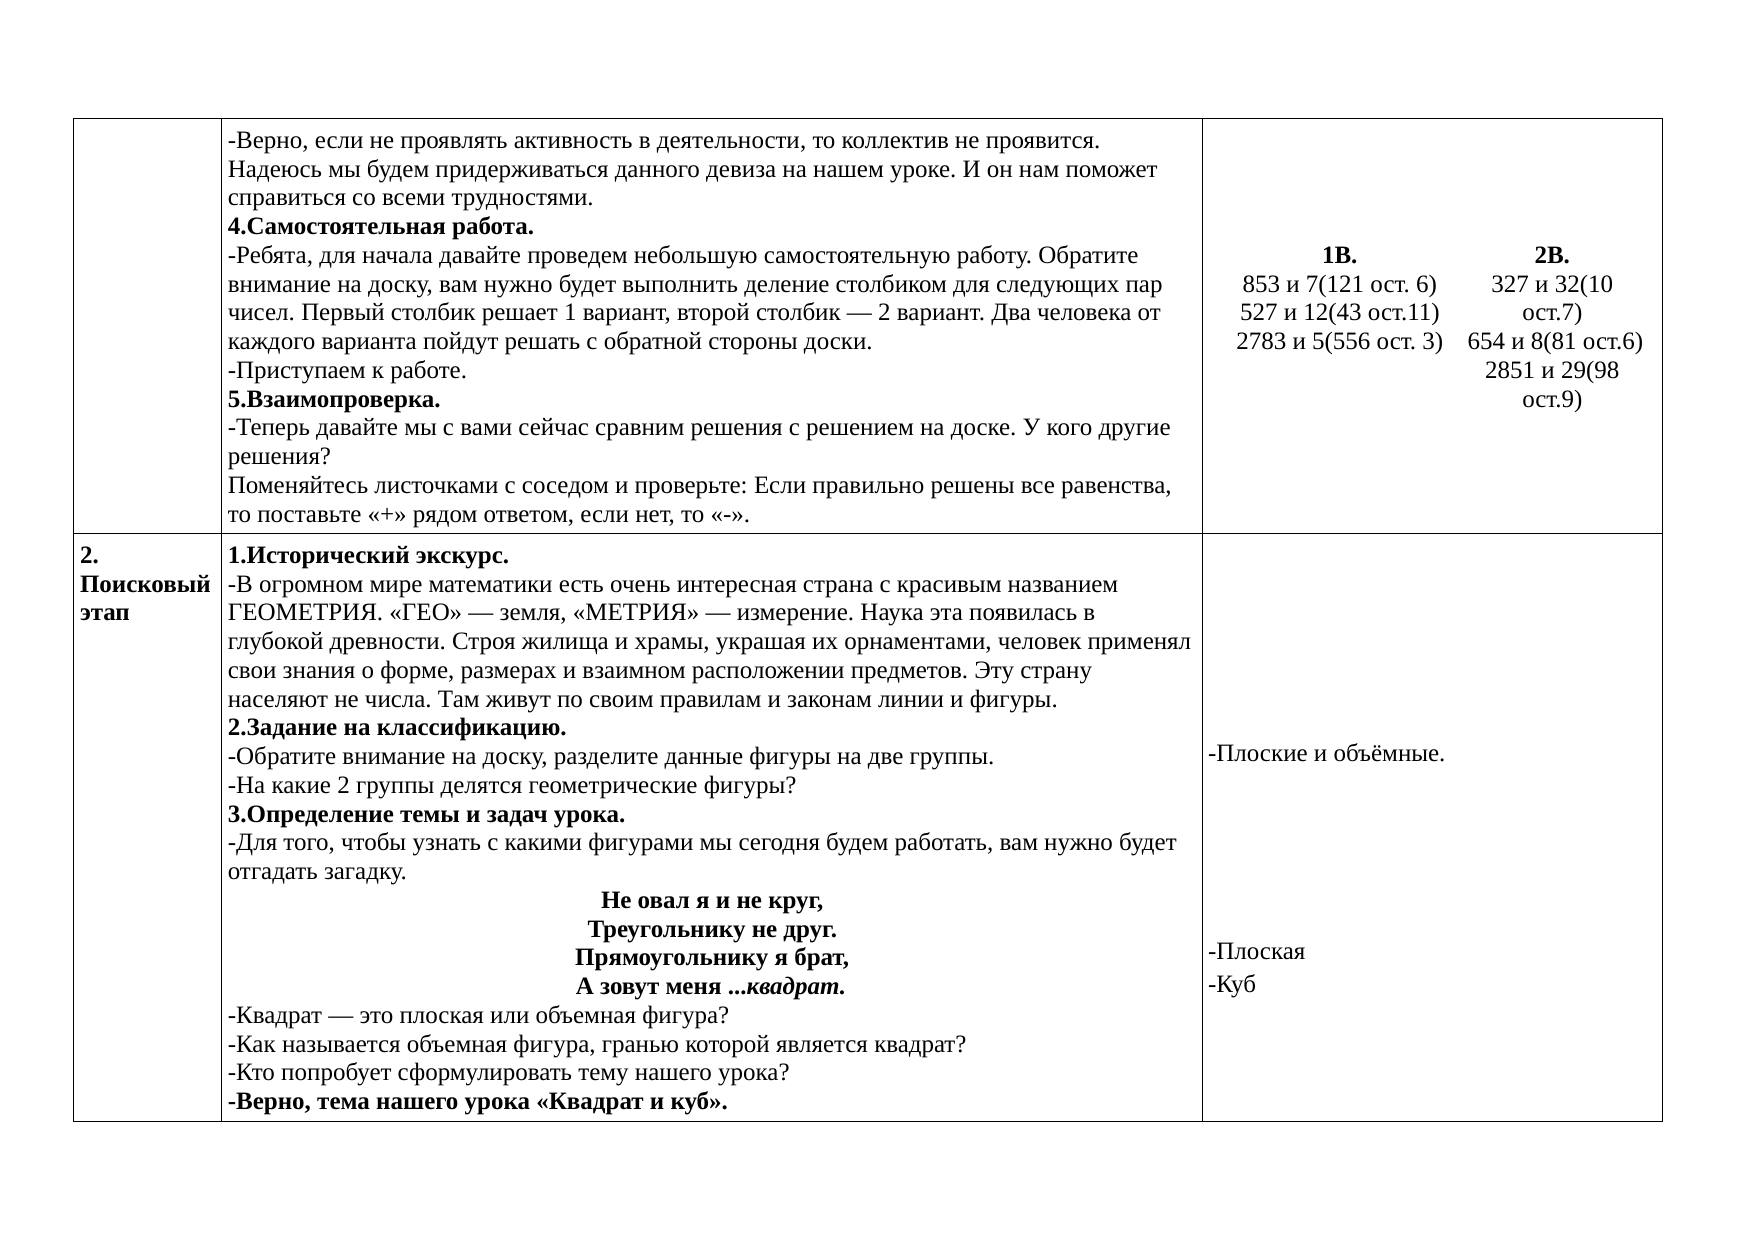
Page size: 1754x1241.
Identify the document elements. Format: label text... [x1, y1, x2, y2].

table_cell -Плоские и объёмные. -Плоская -Куб [1203, 534, 1662, 1121]
table_cell [74, 119, 221, 533]
table_cell -Верно, если не проявлять активность в деятельности, то коллектив не проявится. Надеюсь мы будем придерживаться данного девиза на нашем уроке. И он нам поможет справиться со всеми трудностями. 4.Самостоятельная работа. -Ребята, для начала давайте проведем небольшую самостоятельную работу. Обратите внимание на доску, вам нужно будет выполнить деление столбиком для следующих пар чисел. Первый столбик решает 1 вариант, второй столбик — 2 вариант. Два человека от каждого варианта пойдут решать с обратной стороны доски. -Приступаем к работе. 5.Взаимопроверка. -Теперь давайте мы с вами сейчас сравним решения с решением на доске. У кого другие решения? Поменяйтесь листочками с соседом и проверьте: Если правильно решены все равенства, то поставьте «+» рядом ответом, если нет, то «-». [222, 119, 1202, 533]
table_header 2В. [1459, 240, 1645, 269]
table_cell [1203, 119, 1662, 533]
table_cell 327 и 32(10 ост.7) 654 и 8(81 ост.6) 2851 и 29(98 ост.9) [1459, 269, 1645, 412]
table_cell 1.Исторический экскурс. -В огромном мире математики есть очень интересная страна с красивым названием ГЕОМЕТРИЯ. «ГЕО» — земля, «МЕТРИЯ» — измерение. Наука эта появилась в глубокой древности. Строя жилища и храмы, украшая их орнаментами, человек применял свои знания о форме, размерах и взаимном расположении предметов. Эту страну населяют не числа. Там живут по своим правилам и законам линии и фигуры. 2.Задание на классификацию. -Обратите внимание на доску, разделите данные фигуры на две группы. -На какие 2 группы делятся геометрические фигуры? 3.Определение темы и задач урока. -Для того, чтобы узнать с какими фигурами мы сегодня будем работать, вам нужно будет отгадать загадку. Не овал я и не круг, Треугольнику не друг. Прямоугольнику я брат, А зовут меня ...квадрат. -Квадрат — это плоская или объемная фигура? -Как называется объемная фигура, гранью которой является квадрат? -Кто попробует сформулировать тему нашего урока? -Верно, тема нашего урока «Квадрат и куб». [222, 534, 1202, 1121]
table_cell 2. Поисковый этап [74, 534, 221, 1121]
table_cell 853 и 7(121 ост. 6) 527 и 12(43 ост.11) 2783 и 5(556 ост. 3) [1220, 269, 1459, 412]
table_header 1В. [1220, 240, 1459, 269]
